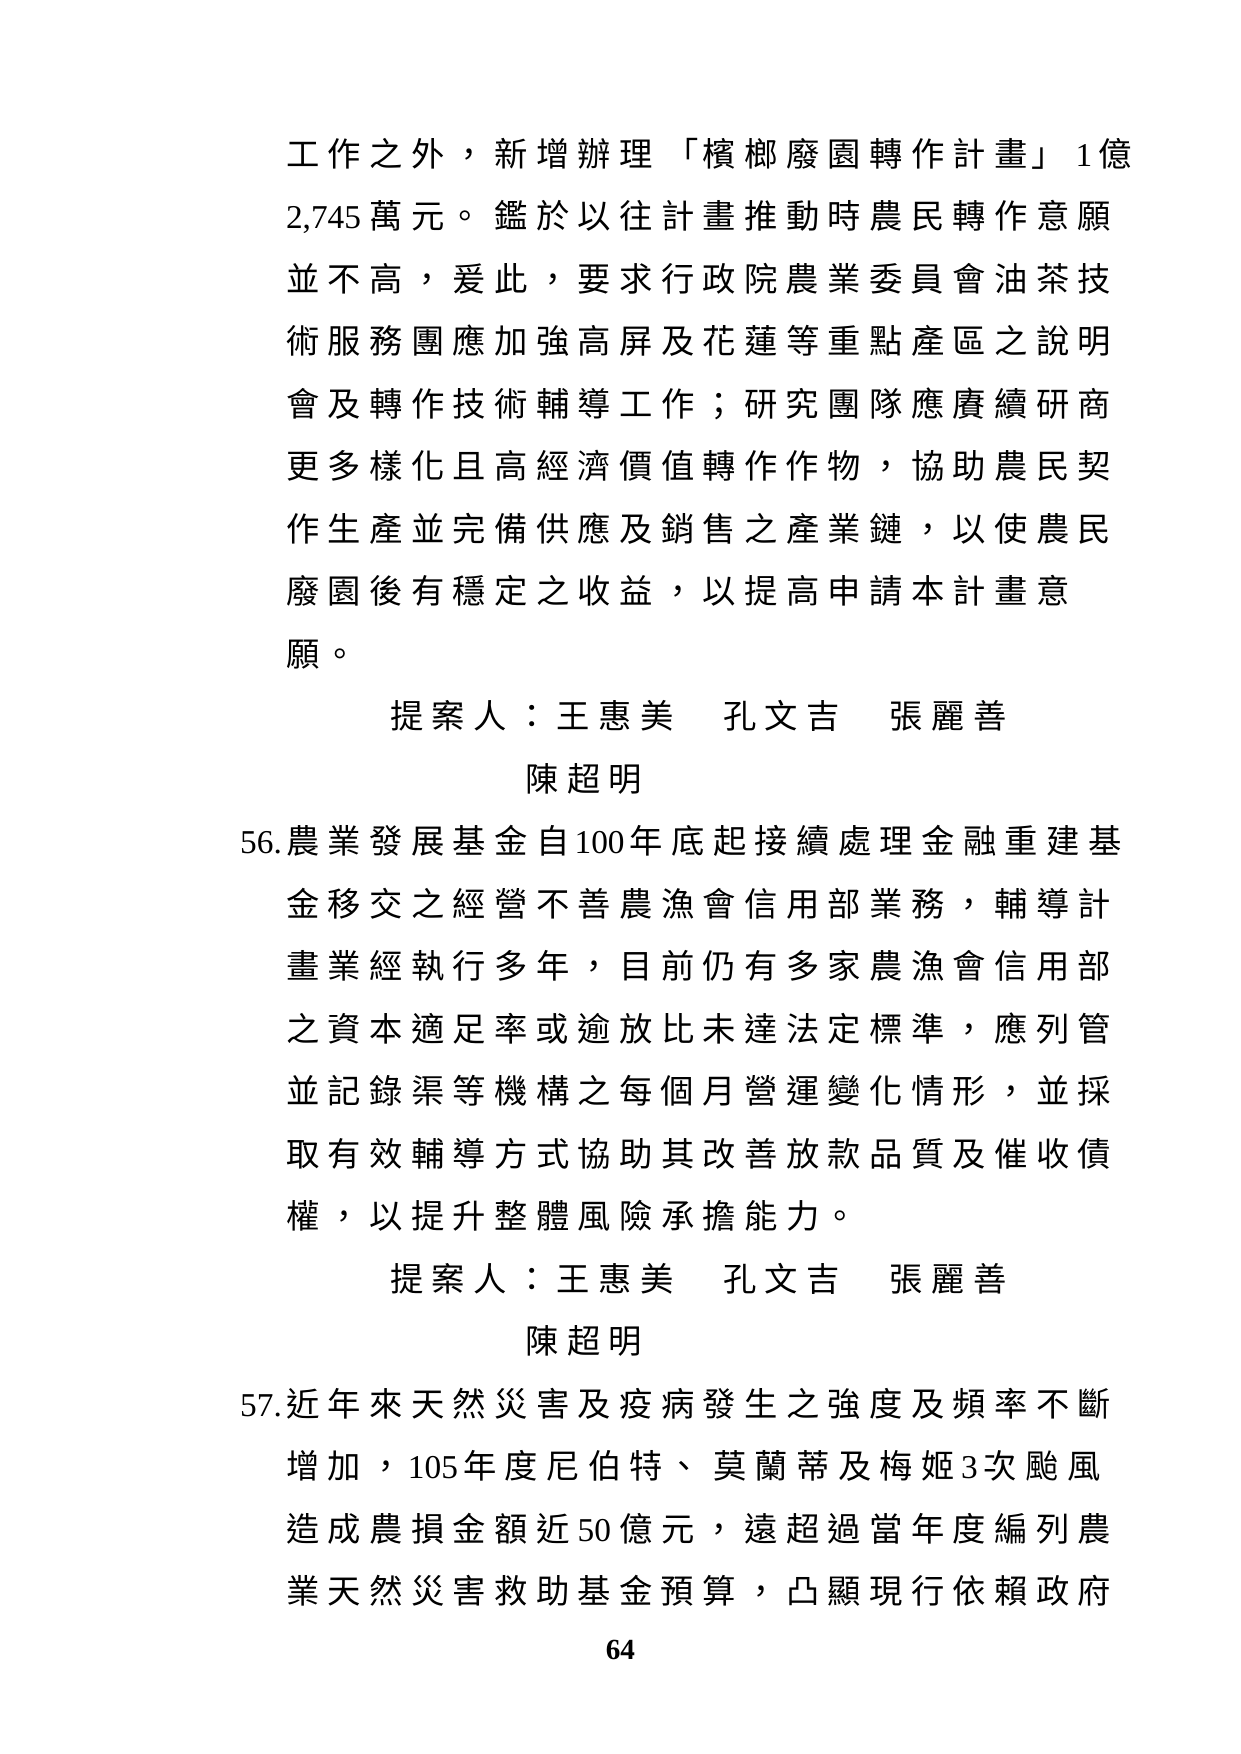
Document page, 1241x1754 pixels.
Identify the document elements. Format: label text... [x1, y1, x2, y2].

text 提案人：王惠美 孔文吉 張麗善 陳超明 [382, 1235, 1032, 1360]
list 近年來天然災害及疫病發生之強度及頻率不斷增加，105年度尼伯特、莫蘭蒂及梅姬3次颱風造成農損金額近50億元，遠超過當年度編列農業天然災害救助基金預算，凸顯現行依賴政府 [231, 1360, 1136, 1610]
list 農業發展基金自100年底起接續處理金融重建基金移交之經營不善農漁會信用部業務，輔導計畫業經執行多年，目前仍有多家農漁會信用部之資本適足率或逾放比未達法定標準，應列管並記錄渠等機構之每個月營運變化情形，並採取有效輔導方式協助其改善放款品質及催收債權，以提升整體風險承擔能力。 [231, 798, 1136, 1235]
text 提案人：王惠美 孔文吉 張麗善 陳超明 [382, 673, 1032, 798]
list 工作之外，新增辦理「檳榔廢園轉作計畫」1億2,745萬元。鑑於以往計畫推動時農民轉作意願並不高，爰此，要求行政院農業委員會油茶技術服務團應加強高屏及花蓮等重點產區之說明會及轉作技術輔導工作；研究團隊應賡續研商更多樣化且高經濟價值轉作作物，協助農民契作生產並完備供應及銷售之產業鏈，以使農民廢園後有穩定之收益，以提高申請本計畫意願。 [231, 110, 1136, 673]
